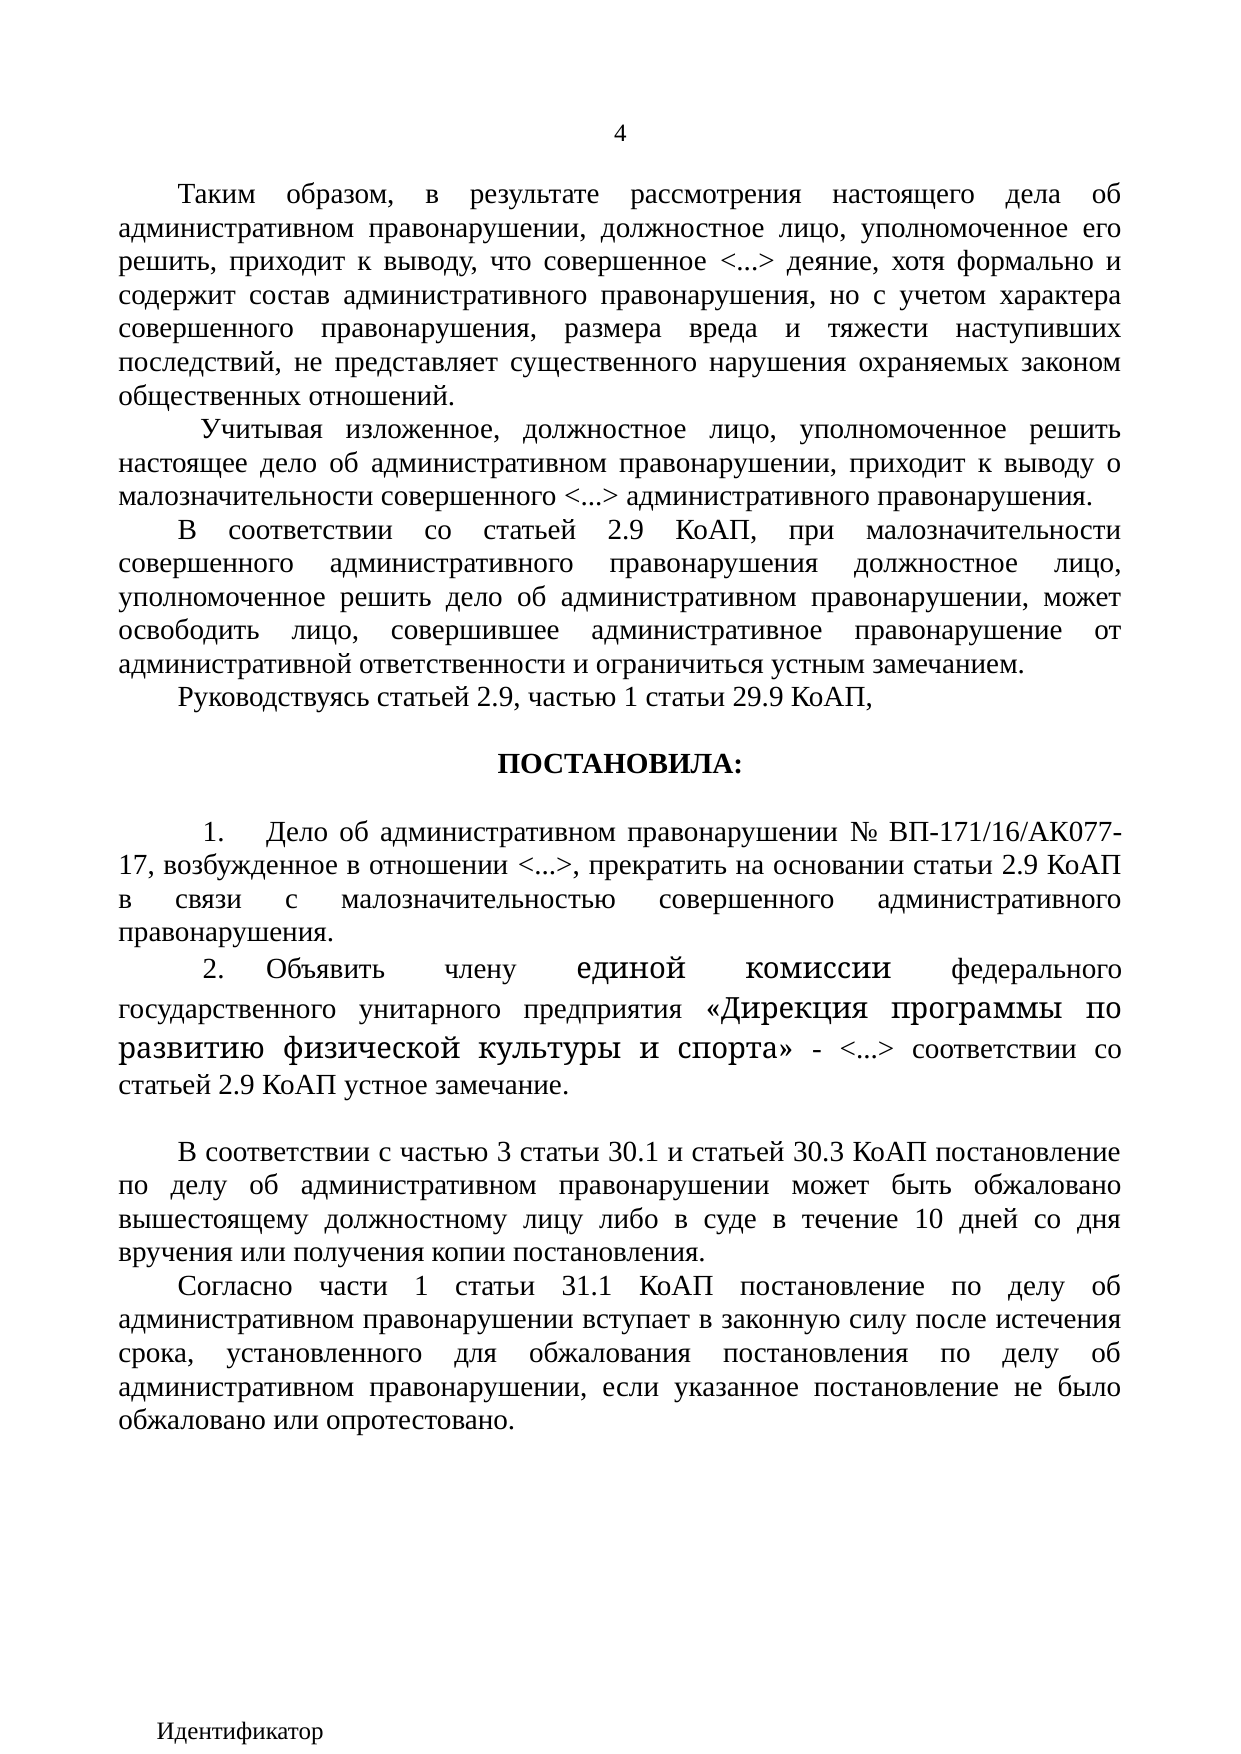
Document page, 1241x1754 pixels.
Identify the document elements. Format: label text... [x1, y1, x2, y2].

text В соответствии с частью 3 статьи 30.1 и статьей 30.3 КоАП постановление по делу об административном правонарушении может быть обжаловано вышестоящему должностному лицу либо в суде в течение 10 дней со дня вручения или получения копии постановления. [118, 1134, 1122, 1268]
list Дело об административном правонарушении № ВП-171/16/АК077-17, возбужденное в отношении <...>, прекратить на основании статьи 2.9 КоАП в связи с малозначительностью совершенного административного правонарушения. [118, 814, 1122, 948]
text ПОСТАНОВИЛА: [118, 747, 1122, 780]
text Учитывая изложенное, должностное лицо, уполномоченное решить настоящее дело об административном правонарушении, приходит к выводу о малозначительности совершенного <...> административного правонарушения. [118, 411, 1122, 512]
text Руководствуясь статьей 2.9, частью 1 статьи 29.9 КоАП, [118, 679, 1122, 713]
text Согласно части 1 статьи 31.1 КоАП постановление по делу об административном правонарушении вступает в законную силу после истечения срока, установленного для обжалования постановления по делу об административном правонарушении, если указанное постановление не было обжаловано или опротестовано. [118, 1268, 1122, 1436]
list Объявить члену единой комиссии федерального государственного унитарного предприятия «Дирекция программы по развитию физической культуры и спорта» - <...> соответствии со статьей 2.9 КоАП устное замечание. [118, 948, 1122, 1100]
text Таким образом, в результате рассмотрения настоящего дела об административном правонарушении, должностное лицо, уполномоченное его решить, приходит к выводу, что совершенное <...> деяние, хотя формально и содержит состав административного правонарушения, но с учетом характера совершенного правонарушения, размера вреда и тяжести наступивших последствий, не представляет существенного нарушения охраняемых законом общественных отношений. [118, 176, 1122, 411]
text В соответствии со статьей 2.9 КоАП, при малозначительности совершенного административного правонарушения должностное лицо, уполномоченное решить дело об административном правонарушении, может освободить лицо, совершившее административное правонарушение от административной ответственности и ограничиться устным замечанием. [118, 512, 1122, 679]
